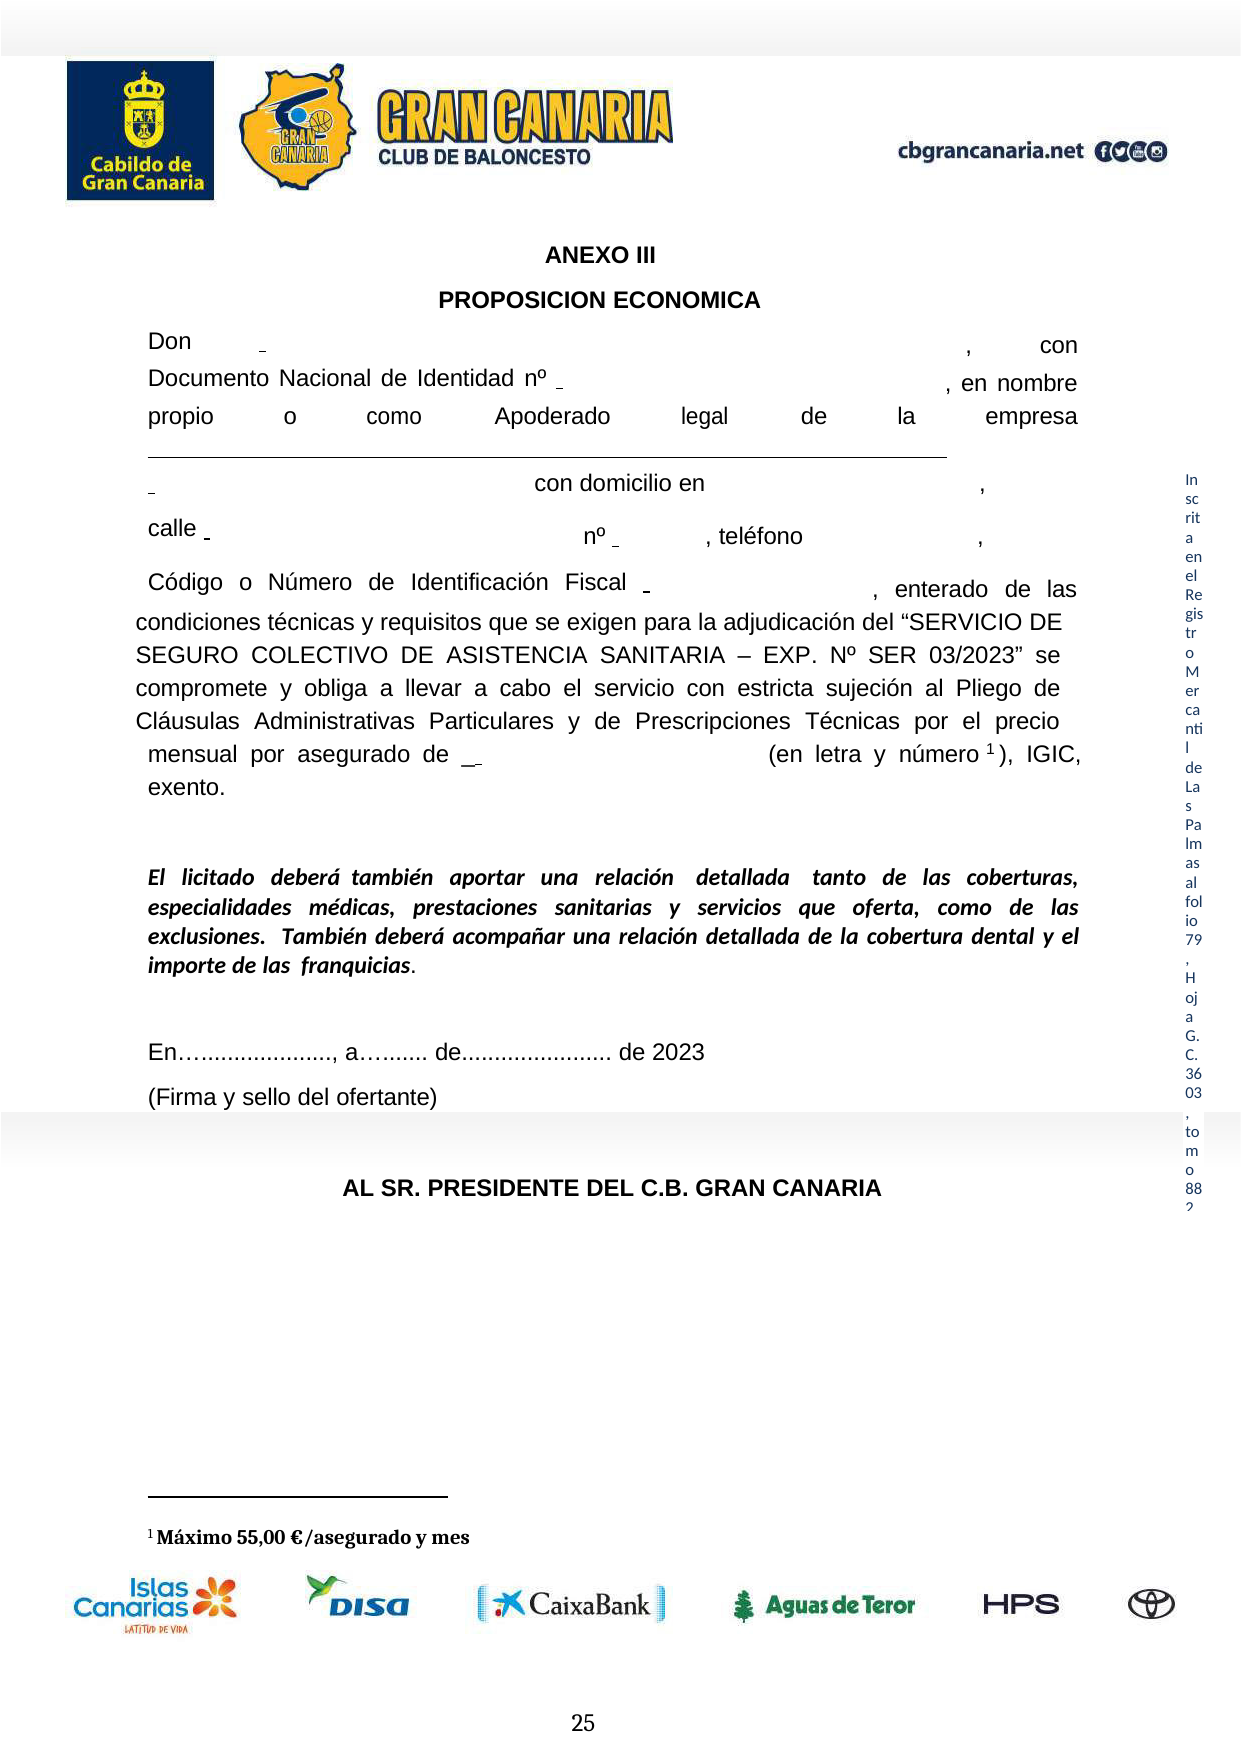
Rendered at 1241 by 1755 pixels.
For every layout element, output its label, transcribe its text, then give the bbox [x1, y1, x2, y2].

text Inscrita en el Registro Mercantil de Las Palmas al folio 79, Hoja G.C. 3603, tomo 882 Gral.- N.I.F.: A-35310598 [1185, 470, 1204, 1211]
